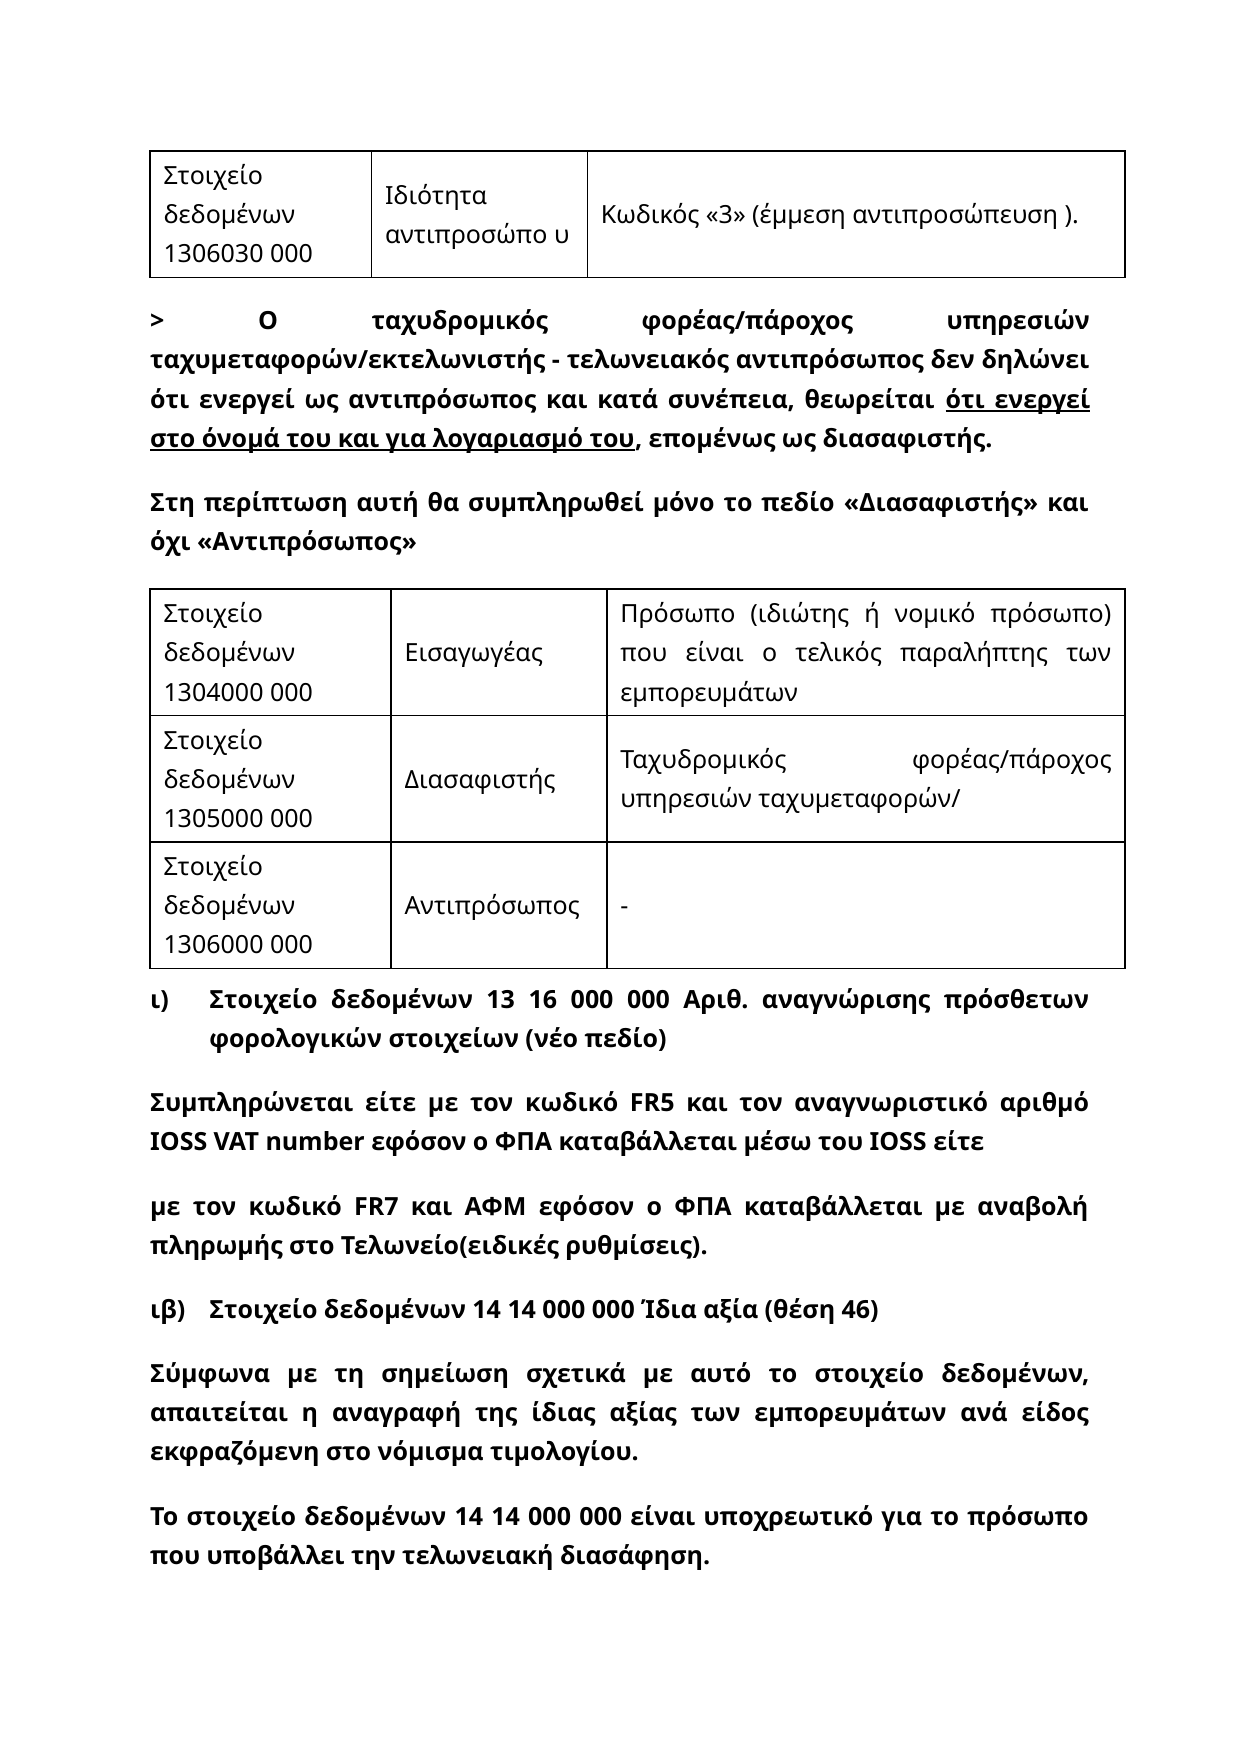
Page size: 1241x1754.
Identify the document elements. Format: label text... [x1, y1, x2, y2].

table_cell Στοιχείο δεδομένων 1306030 000 [151, 152, 371, 276]
table_header Πρόσωπο (ιδιώτης ή νομικό πρόσωπο) που είναι ο τελικός παραλήπτης των εμπορευμάτων [608, 590, 1124, 714]
table_cell Ιδιότητα αντιπροσώπο υ [372, 152, 587, 276]
table_cell Στοιχείο δεδομένων 1306000 000 [151, 843, 390, 967]
table_cell Διασαφιστής [392, 716, 606, 841]
table_cell Ταχυδρομικός φορέας/πάροχος υπηρεσιών ταχυμεταφορών/ [608, 716, 1124, 841]
list ιβ) Στοιχείο δεδομένων 14 14 000 000 Ίδια αξία (θέση 46) [150, 1291, 1090, 1326]
table_cell Στοιχείο δεδομένων 1305000 000 [151, 716, 390, 841]
table_header Στοιχείο δεδομένων 1304000 000 [151, 590, 390, 714]
table_cell Αντιπρόσωπος [392, 843, 606, 967]
text Στη περίπτωση αυτή θα συμπληρωθεί μόνο το πεδίο «Διασαφιστής» και όχι «Αντιπρόσωπος» [150, 485, 1090, 558]
text Συμπληρώνεται είτε με τον κωδικό FR5 και τον αναγνωριστικό αριθμό IOSS VAT number εφόσον ο ΦΠΑ καταβάλλεται μέσω του IOSS είτε [150, 1085, 1090, 1158]
text με τον κωδικό FR7 και ΑΦΜ εφόσον ο ΦΠΑ καταβάλλεται με αναβολή πληρωμής στο Τελωνείο(ειδικές ρυθμίσεις). [150, 1188, 1090, 1261]
text Το στοιχείο δεδομένων 14 14 000 000 είναι υποχρεωτικό για το πρόσωπο που υποβάλλει την τελωνειακή διασάφηση. [150, 1498, 1090, 1571]
list ι) Στοιχείο δεδομένων 13 16 000 000 Αριθ. αναγνώρισης πρόσθετων φορολογικών στοιχείων (νέο πεδίο) [150, 981, 1090, 1055]
text > Ο ταχυδρομικός φορέας/πάροχος υπηρεσιών ταχυμεταφορών/εκτελωνιστής - τελωνειακός αντιπρόσωπος δεν δηλώνει ότι ενεργεί ως αντιπρόσωπος και κατά συνέπεια, θεωρείται ότι ενεργεί στο όνομά του και για λογαριασμό του, επομένως ως διασαφιστής. [150, 303, 1090, 454]
table_cell Κωδικός «3» (έμμεση αντιπροσώπευση ). [588, 152, 1124, 276]
table_cell - [608, 843, 1124, 967]
text Σύμφωνα με τη σημείωση σχετικά με αυτό το στοιχείο δεδομένων, απαιτείται η αναγραφή της ίδιας αξίας των εμπορευμάτων ανά είδος εκφραζόμενη στο νόμισμα τιμολογίου. [150, 1356, 1090, 1468]
table_header Εισαγωγέας [392, 590, 606, 714]
